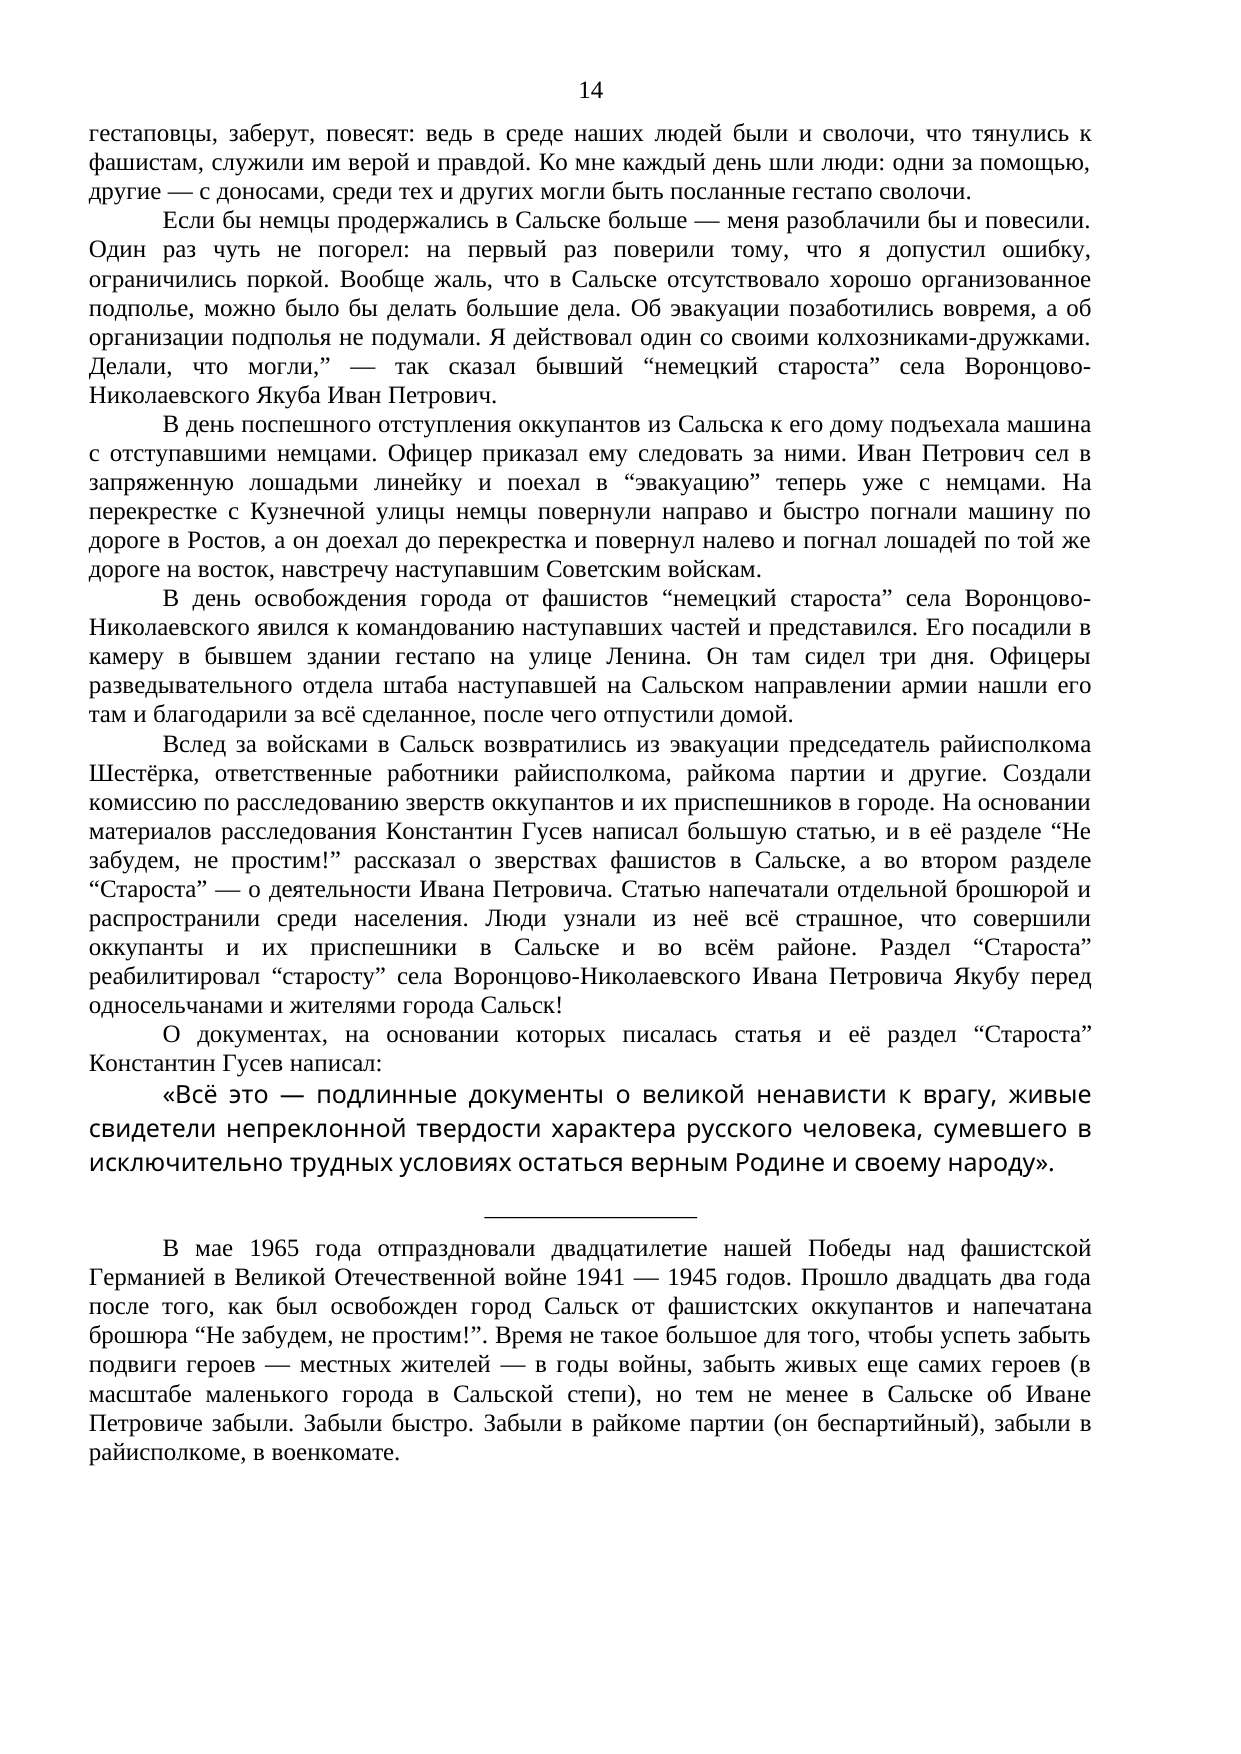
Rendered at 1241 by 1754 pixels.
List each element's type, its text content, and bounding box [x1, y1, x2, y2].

text О документах, на основании которых писалась статья и её раздел “Староста” Константин Гусев написал: [89, 1019, 1092, 1077]
text В день освобождения города от фашистов “немецкий староста” села Воронцово-Николаевского явился к командованию наступавших частей и представился. Его посадили в камеру в бывшем здании гестапо на улице Ленина. Он там сидел три дня. Офицеры разведывательного отдела штаба наступавшей на Сальском направлении армии нашли его там и благодарили за всё сделанное, после чего отпустили домой. [89, 583, 1092, 728]
text _________________ [89, 1192, 1092, 1221]
text «Всё это — подлинные документы о великой ненависти к врагу, живые свидетели непреклонной твердости характера русского человека, сумевшего в исключительно трудных условиях остаться верным Родине и своему народу». [89, 1077, 1092, 1179]
text гестаповцы, заберут, повесят: ведь в среде наших людей были и сволочи, что тянулись к фашистам, служили им верой и правдой. Ко мне каждый день шли люди: одни за помощью, другие — с доносами, среди тех и других могли быть посланные гестапо сволочи. [89, 118, 1092, 205]
text Вслед за войсками в Сальск возвратились из эвакуации председатель райисполкома Шестёрка, ответственные работники райисполкома, райкома партии и другие. Создали комиссию по расследованию зверств оккупантов и их приспешников в городе. На основании материалов расследования Константин Гусев написал большую статью, и в её разделе “Не забудем, не простим!” рассказал о зверствах фашистов в Сальске, а во втором разделе “Староста” — о деятельности Ивана Петровича. Статью напечатали отдельной брошюрой и распространили среди населения. Люди узнали из неё всё страшное, что совершили оккупанты и их приспешники в Сальске и во всём районе. Раздел “Староста” реабилитировал “старосту” села Воронцово-Николаевского Ивана Петровича Якубу перед односельчанами и жителями города Сальск! [89, 728, 1092, 1019]
text Если бы немцы продержались в Сальске больше — меня разоблачили бы и повесили. Один раз чуть не погорел: на первый раз поверили тому, что я допустил ошибку, ограничились поркой. Вообще жаль, что в Сальске отсутствовало хорошо организованное подполье, можно было бы делать большие дела. Об эвакуации позаботились вовремя, а об организации подполья не подумали. Я действовал один со своими колхозниками-дружками. Делали, что могли,” — так сказал бывший “немецкий староста” села Воронцово-Николаевского Якуба Иван Петрович. [89, 205, 1092, 409]
text В день поспешного отступления оккупантов из Сальска к его дому подъехала машина с отступавшими немцами. Офицер приказал ему следовать за ними. Иван Петрович сел в запряженную лошадьми линейку и поехал в “эвакуацию” теперь уже с немцами. На перекрестке с Кузнечной улицы немцы повернули направо и быстро погнали машину по дороге в Ростов, а он доехал до перекрестка и повернул налево и погнал лошадей по той же дороге на восток, навстречу наступавшим Советским войскам. [89, 409, 1092, 583]
text В мае 1965 года отпраздновали двадцатилетие нашей Победы над фашистской Германией в Великой Отечественной войне 1941 — 1945 годов. Прошло двадцать два года после того, как был освобожден город Сальск от фашистских оккупантов и напечатана брошюра “Не забудем, не простим!”. Время не такое большое для того, чтобы успеть забыть подвиги героев — местных жителей — в годы войны, забыть живых еще самих героев (в масштабе маленького города в Сальской степи), но тем не менее в Сальске об Иване Петровиче забыли. Забыли быстро. Забыли в райкоме партии (он беспартийный), забыли в райисполкоме, в военкомате. [89, 1233, 1092, 1466]
